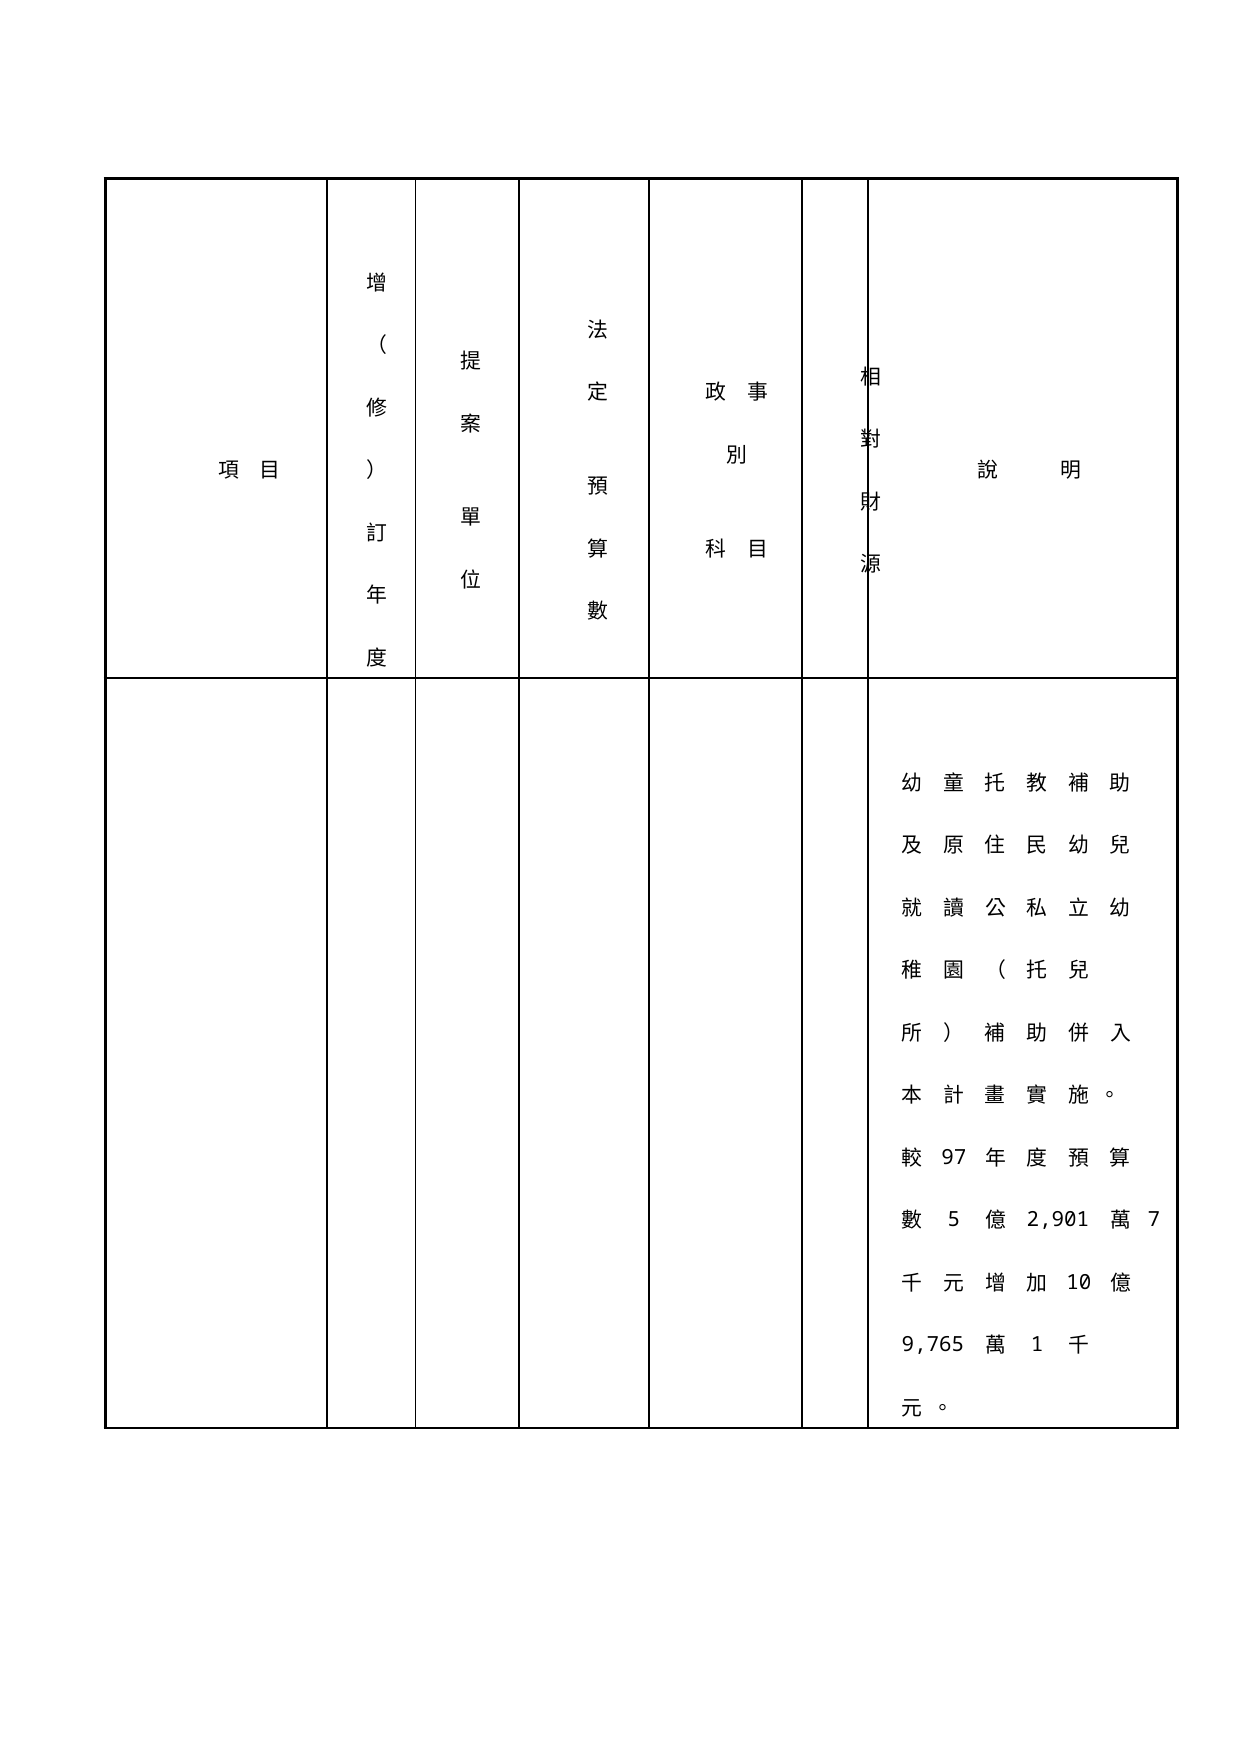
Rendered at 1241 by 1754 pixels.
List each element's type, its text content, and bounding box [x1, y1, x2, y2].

table_cell [107, 679, 326, 1427]
table_header 項目 [107, 180, 326, 677]
table_header 法定 預算數 [520, 180, 648, 677]
table_cell [650, 679, 801, 1427]
table_cell [520, 679, 648, 1427]
table_cell [416, 679, 518, 1427]
table_header 政事別 科目 [650, 180, 801, 677]
table_header 增（修）訂年度 [328, 180, 415, 677]
table_header 說 明 [869, 180, 1176, 677]
table_cell 無 [803, 679, 867, 1427]
table_header 相對財源 [803, 180, 867, 677]
table_cell [328, 679, 415, 1427]
table_header 提案 單位 [416, 180, 518, 677]
table_cell 逐步將免費教育的年齡向下延伸，現行5歲之幼兒教育券、中低收入幼童托教補助及原住民幼兒就讀公私立幼稚園（托兒所）補助併入本計畫實施。較97年度預算數5億2,901萬7千元增加10億9,765萬1千元。 [869, 679, 1176, 1427]
